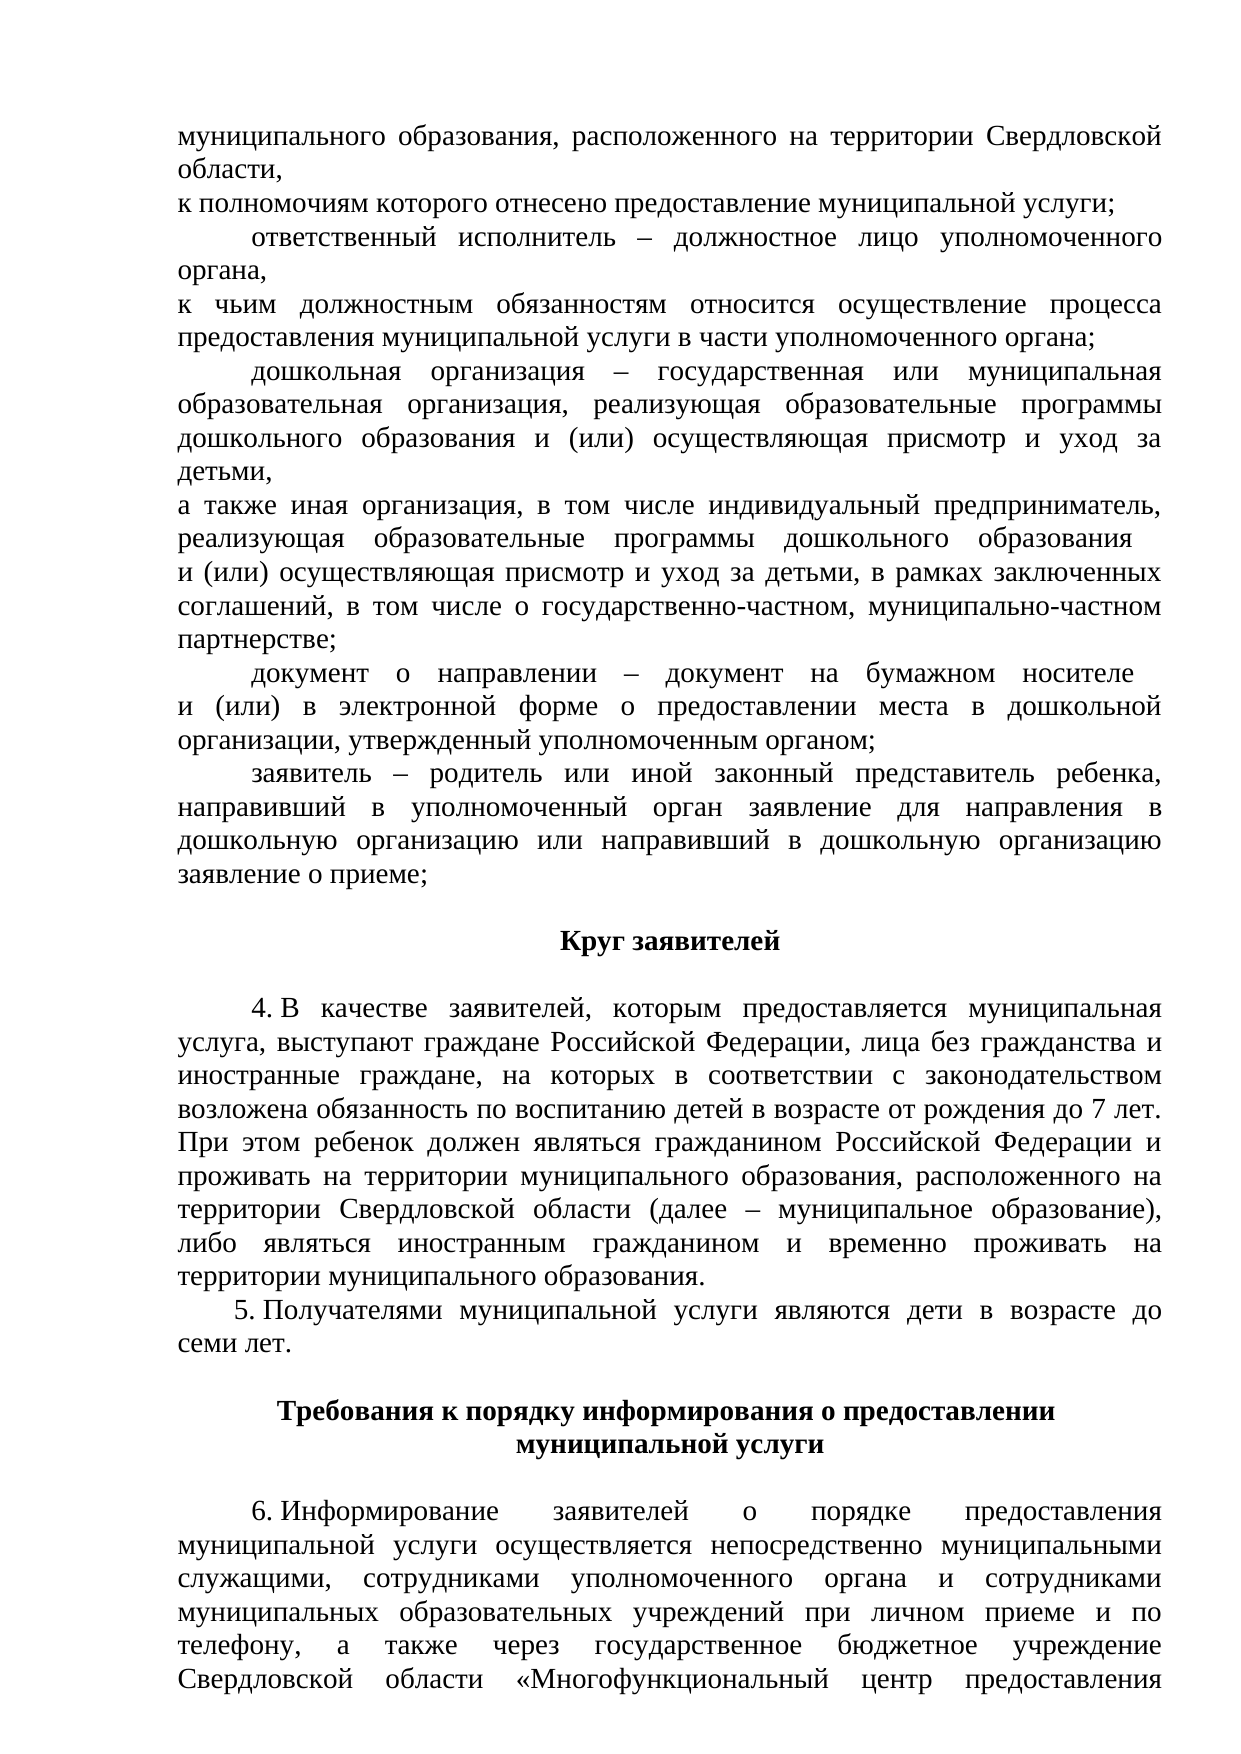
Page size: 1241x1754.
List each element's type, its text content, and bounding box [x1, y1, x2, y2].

text 4. В качестве заявителей, которым предоставляется муниципальная услуга, выступают граждане Российской Федерации, лица без гражданства и иностранные граждане, на которых в соответствии с законодательством возложена обязанность по воспитанию детей в возрасте от рождения до 7 лет. При этом ребенок должен являться гражданином Российской Федерации и проживать на территории муниципального образования, расположенного на территории Свердловской области (далее – муниципальное образование), либо являться иностранным гражданином и временно проживать на территории муниципального образования. [177, 990, 1163, 1292]
text Требования к порядку информирования о предоставлении [177, 1393, 1163, 1426]
text ответственный исполнитель – должностное лицо уполномоченного органа, к чьим должностным обязанностям относится осуществление процесса предоставления муниципальной услуги в части уполномоченного органа; [177, 219, 1163, 353]
text заявитель – родитель или иной законный представитель ребенка, направивший в уполномоченный орган заявление для направления в дошкольную организацию или направивший в дошкольную организацию заявление о приеме; [177, 755, 1162, 889]
text 5. Получателями муниципальной услуги являются дети в возрасте до семи лет. [177, 1292, 1163, 1359]
text дошкольная организация – государственная или муниципальная образовательная организация, реализующая образовательные программы дошкольного образования и (или) осуществляющая присмотр и уход за детьми, а также иная организация, в том числе индивидуальный предприниматель, реализующая образовательные программы дошкольного образования и (или) осуществляющая присмотр и уход за детьми, в рамках заключенных соглашений, в том числе о государственно-частном, муниципально-частном партнерстве; [177, 353, 1162, 655]
text муниципальной услуги [177, 1426, 1163, 1460]
text муниципального образования, расположенного на территории Свердловской области, к полномочиям которого отнесено предоставление муниципальной услуги; [177, 118, 1162, 219]
text Круг заявителей [177, 923, 1163, 957]
text документ о направлении – документ на бумажном носителе и (или) в электронной форме о предоставлении места в дошкольной организации, утвержденный уполномоченным органом; [177, 655, 1162, 755]
text 6. Информирование заявителей о порядке предоставления муниципальной услуги осуществляется непосредственно муниципальными служащими, сотрудниками уполномоченного органа и сотрудниками муниципальных образовательных учреждений при личном приеме и по телефону, а также через государственное бюджетное учреждение Свердловской области «Многофункциональный центр предоставления [177, 1493, 1162, 1694]
